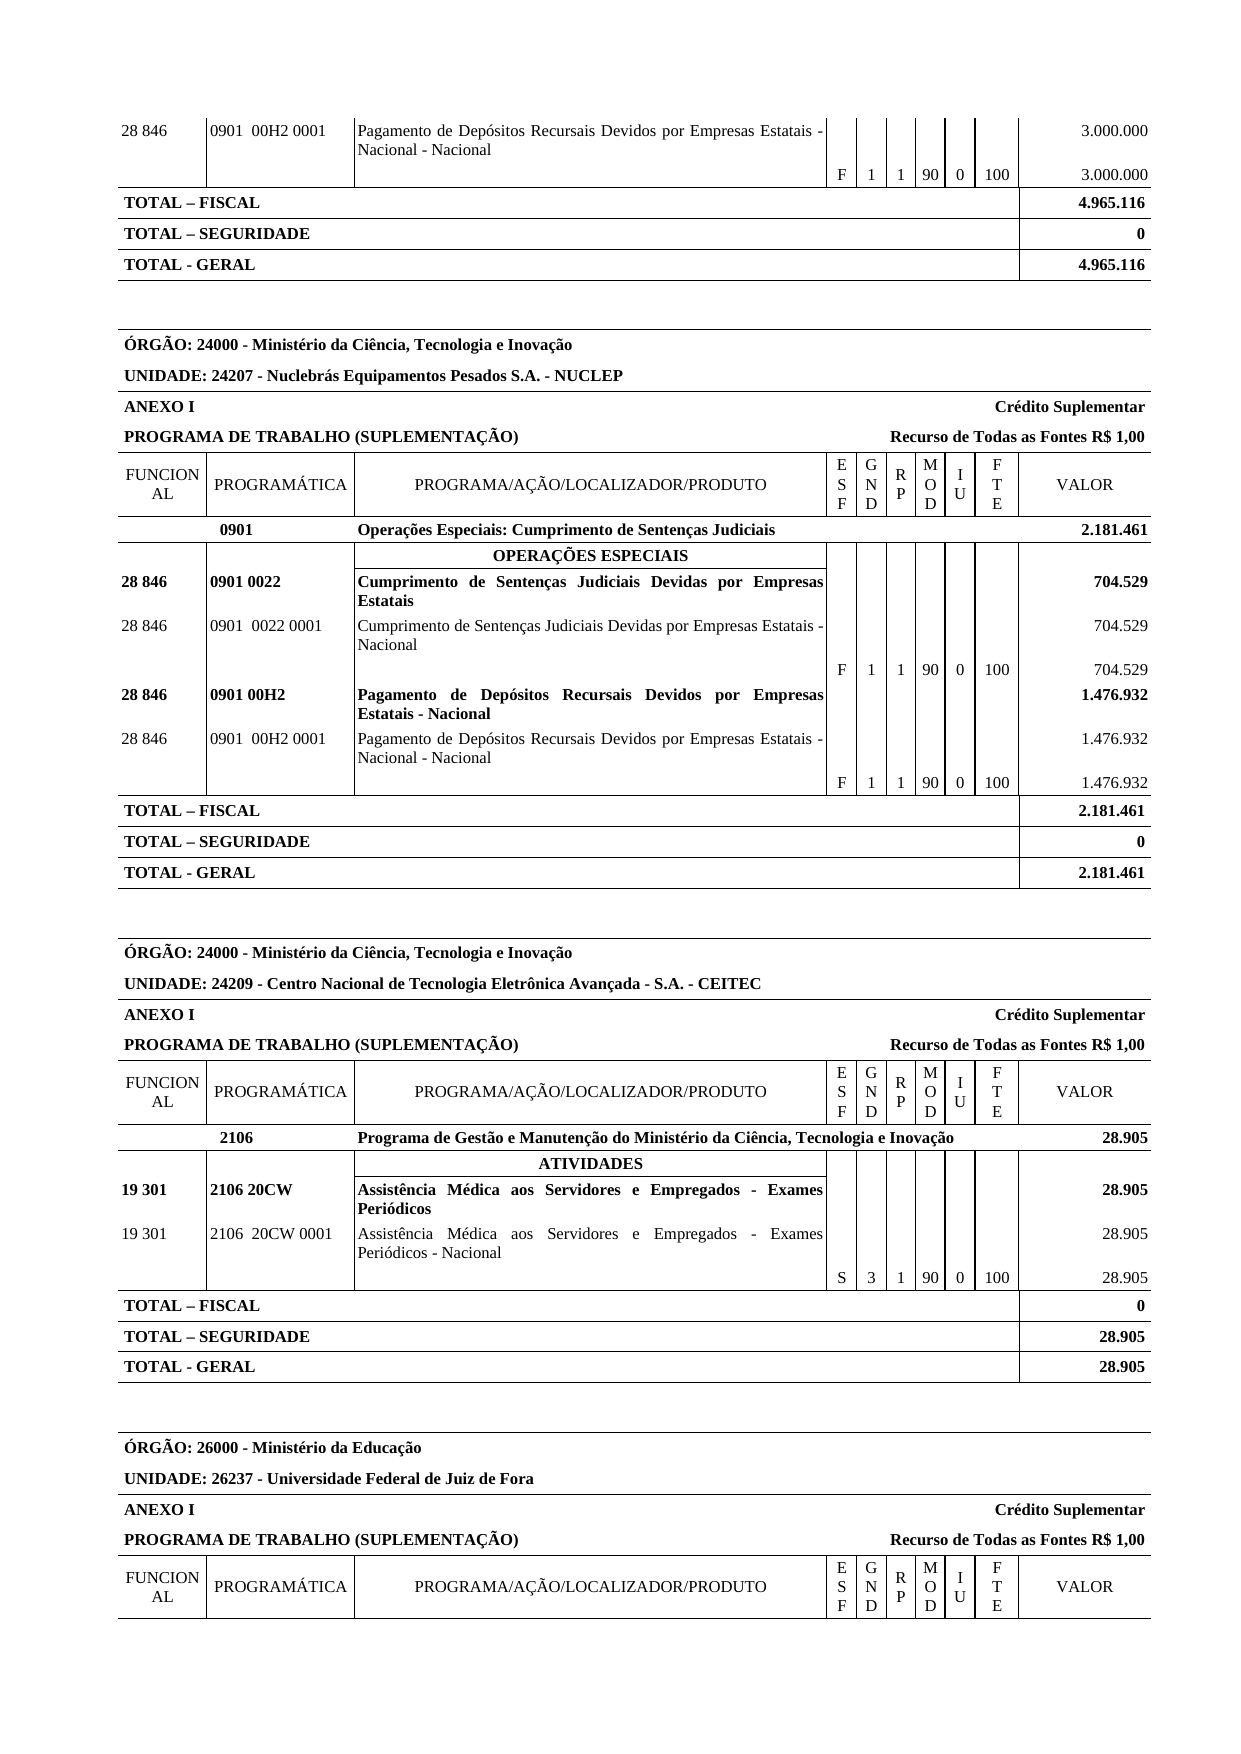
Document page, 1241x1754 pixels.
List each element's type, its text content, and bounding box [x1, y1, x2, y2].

table_cell UNIDADE: 24209 - Centro Nacional de Tecnologia Eletrônica Avançada - S.A. - CEITEC [118, 968, 827, 999]
table_cell I U [946, 1061, 974, 1123]
table_cell F T E [976, 453, 1018, 516]
table_cell F [827, 162, 856, 187]
table_cell [827, 1221, 856, 1265]
table_cell 4.965.116 [1020, 188, 1151, 218]
table_cell 3 [857, 1265, 886, 1290]
table_cell [1019, 1383, 1151, 1432]
table_cell [857, 543, 886, 568]
table_cell 1 [887, 162, 915, 187]
table_cell [827, 1176, 856, 1221]
table_cell [827, 568, 856, 613]
table_cell [887, 1151, 915, 1176]
table_cell [887, 118, 915, 162]
table_cell 0 [1020, 219, 1151, 249]
table_cell [118, 1383, 1019, 1432]
table_cell PROGRAMA/AÇÃO/LOCALIZADOR/PRODUTO [355, 1061, 826, 1123]
table_cell VALOR [1019, 1061, 1151, 1123]
table_cell 2106 [118, 1125, 354, 1149]
table_cell TOTAL - GERAL [118, 1352, 1019, 1382]
table_cell [118, 1265, 206, 1290]
table_cell [207, 1151, 354, 1176]
table_cell 28.905 [1019, 1125, 1151, 1149]
table_cell [1019, 1151, 1151, 1176]
table_cell PROGRAMÁTICA [207, 453, 354, 516]
table_cell Pagamento de Depósitos Recursais Devidos por Empresas Estatais - Nacional - Nacional [355, 118, 826, 162]
table_cell ÓRGÃO: 26000 - Ministério da Educação [118, 1433, 1151, 1463]
table_cell 704.529 [1019, 657, 1151, 682]
table_cell 1 [887, 657, 915, 682]
table_cell VALOR [1019, 453, 1151, 516]
table_cell 28 846 [118, 682, 206, 726]
table_cell R P [887, 1556, 915, 1618]
table_cell [857, 1151, 886, 1176]
table_cell 3.000.000 [1019, 118, 1151, 162]
table_cell [916, 568, 944, 613]
table_cell 0901 00H2 0001 [207, 118, 354, 162]
table_cell 90 [916, 1265, 944, 1290]
table_cell TOTAL – SEGURIDADE [118, 1322, 1019, 1351]
table_cell Recurso de Todas as Fontes R$ 1,00 [827, 1524, 1151, 1555]
table_cell 2.181.461 [1020, 796, 1151, 826]
table_cell PROGRAMA DE TRABALHO (SUPLEMENTAÇÃO) [118, 1524, 827, 1555]
table_cell Recurso de Todas as Fontes R$ 1,00 [827, 1030, 1151, 1060]
table_cell [1019, 889, 1151, 937]
table_cell [946, 726, 974, 770]
table_cell 1 [857, 162, 886, 187]
table_cell TOTAL - GERAL [118, 250, 1019, 279]
table_cell 0 [946, 657, 974, 682]
table_cell [118, 162, 206, 187]
table_cell 0 [946, 162, 974, 187]
table_cell [207, 162, 354, 187]
table_cell [916, 613, 944, 657]
table_cell 0901 00H2 0001 [207, 726, 354, 770]
table_cell G N D [857, 453, 886, 516]
table_cell M O D [916, 453, 944, 516]
table_cell [946, 118, 974, 162]
table_cell 90 [916, 657, 944, 682]
table_cell F T E [976, 1556, 1018, 1618]
table_cell [827, 968, 1151, 999]
table_cell [857, 613, 886, 657]
table_cell [946, 682, 974, 726]
table_cell [946, 1176, 974, 1221]
table_cell UNIDADE: 24207 - Nuclebrás Equipamentos Pesados S.A. - NUCLEP [118, 360, 827, 391]
table_cell [976, 1176, 1018, 1221]
table_cell 100 [976, 1265, 1018, 1290]
table_cell PROGRAMA/AÇÃO/LOCALIZADOR/PRODUTO [355, 1556, 826, 1618]
table_cell M O D [916, 1061, 944, 1123]
table_cell UNIDADE: 26237 - Universidade Federal de Juiz de Fora [118, 1463, 827, 1493]
table_cell 28 846 [118, 726, 206, 770]
table_cell Assistência Médica aos Servidores e Empregados - Exames Periódicos - Nacional [355, 1221, 826, 1265]
table_cell [118, 543, 206, 568]
table_cell [976, 613, 1018, 657]
table_cell 28.905 [1019, 1176, 1151, 1221]
table_cell [946, 543, 974, 568]
table_cell [946, 1151, 974, 1176]
table_cell 28.905 [1019, 1265, 1151, 1290]
table_cell 28 846 [118, 613, 206, 657]
table_cell Pagamento de Depósitos Recursais Devidos por Empresas Estatais - Nacional [355, 682, 826, 726]
table_cell [976, 568, 1018, 613]
table_cell TOTAL – SEGURIDADE [118, 827, 1019, 857]
table_cell 1.476.932 [1019, 726, 1151, 770]
table_cell FUNCIONAL [118, 1556, 206, 1618]
table_cell 1 [857, 657, 886, 682]
table_cell ANEXO I [118, 1495, 827, 1524]
table_cell [207, 543, 354, 568]
table_cell Programa de Gestão e Manutenção do Ministério da Ciência, Tecnologia e Inovação [354, 1125, 1019, 1149]
table_cell 100 [976, 770, 1018, 795]
table_cell [827, 682, 856, 726]
table_cell 0901 [118, 517, 354, 542]
table_cell [118, 889, 1019, 937]
table_cell 0 [946, 1265, 974, 1290]
table_cell E S F [827, 453, 856, 516]
table_cell ÓRGÃO: 24000 - Ministério da Ciência, Tecnologia e Inovação [118, 939, 1151, 968]
table_cell [857, 1221, 886, 1265]
table_cell 1.476.932 [1019, 770, 1151, 795]
table_cell [118, 657, 206, 682]
table_cell Crédito Suplementar [827, 1000, 1151, 1029]
table_cell 19 301 [118, 1221, 206, 1265]
table_cell E S F [827, 1061, 856, 1123]
table_cell [827, 613, 856, 657]
table_cell R P [887, 1061, 915, 1123]
table_cell [857, 118, 886, 162]
table_cell [887, 1221, 915, 1265]
table_cell [827, 118, 856, 162]
table_cell Assistência Médica aos Servidores e Empregados - Exames Periódicos [355, 1177, 826, 1221]
table_cell R P [887, 453, 915, 516]
table_cell Crédito Suplementar [827, 1495, 1151, 1524]
table_cell [916, 682, 944, 726]
table_cell [857, 682, 886, 726]
table_cell ANEXO I [118, 1000, 827, 1029]
table_cell 1 [887, 1265, 915, 1290]
table_cell 28 846 [118, 118, 206, 162]
table_cell [207, 770, 354, 795]
table_cell Cumprimento de Sentenças Judiciais Devidas por Empresas Estatais - Nacional [355, 613, 826, 657]
table_cell S [827, 1265, 856, 1290]
table_cell G N D [857, 1061, 886, 1123]
table_cell [1019, 543, 1151, 568]
table_cell [916, 1221, 944, 1265]
table_cell [355, 770, 826, 795]
table_cell 704.529 [1019, 568, 1151, 613]
table_cell [887, 726, 915, 770]
table_cell TOTAL - GERAL [118, 858, 1019, 887]
table_cell PROGRAMÁTICA [207, 1556, 354, 1618]
table_cell ANEXO I [118, 392, 827, 421]
table_cell ÓRGÃO: 24000 - Ministério da Ciência, Tecnologia e Inovação [118, 330, 1151, 360]
table_cell 1.476.932 [1019, 682, 1151, 726]
table_cell 0901 0022 0001 [207, 613, 354, 657]
table_cell PROGRAMA DE TRABALHO (SUPLEMENTAÇÃO) [118, 421, 827, 452]
table_cell VALOR [1019, 1556, 1151, 1618]
table_cell F [827, 770, 856, 795]
table_cell [827, 726, 856, 770]
table_cell [857, 568, 886, 613]
table_cell 0 [1020, 1291, 1151, 1321]
table_cell FUNCIONAL [118, 453, 206, 516]
table_cell 0901 00H2 [207, 682, 354, 726]
table_cell 0 [1020, 827, 1151, 857]
table_cell M O D [916, 1556, 944, 1618]
table_cell [916, 543, 944, 568]
table_cell Operações Especiais [355, 543, 826, 568]
table_cell Crédito Suplementar [827, 392, 1151, 421]
table_cell [857, 726, 886, 770]
table_cell TOTAL – FISCAL [118, 188, 1019, 218]
table_cell [976, 543, 1018, 568]
table_cell [827, 360, 1151, 391]
table_cell [946, 613, 974, 657]
table_cell [1019, 281, 1151, 329]
table_cell TOTAL – FISCAL [118, 796, 1019, 826]
table_cell 28.905 [1020, 1322, 1151, 1351]
table_cell [976, 118, 1018, 162]
table_cell 100 [976, 162, 1018, 187]
table_cell [207, 657, 354, 682]
table_cell [887, 543, 915, 568]
table_cell 2.181.461 [1019, 517, 1151, 542]
table_cell 2.181.461 [1020, 858, 1151, 887]
table_cell Operações Especiais: Cumprimento de Sentenças Judiciais [354, 517, 1019, 542]
table_cell I U [946, 453, 974, 516]
table_cell [887, 682, 915, 726]
table_cell [355, 657, 826, 682]
table_cell Recurso de Todas as Fontes R$ 1,00 [827, 421, 1151, 452]
table_cell [976, 1221, 1018, 1265]
table_cell [976, 1151, 1018, 1176]
table_cell 28.905 [1020, 1352, 1151, 1382]
table_cell F [827, 657, 856, 682]
table_cell Pagamento de Depósitos Recursais Devidos por Empresas Estatais - Nacional - Nacional [355, 726, 826, 770]
table_cell PROGRAMÁTICA [207, 1061, 354, 1123]
table_cell Atividades [355, 1151, 826, 1176]
table_cell F T E [976, 1061, 1018, 1123]
table_cell 2106 20CW [207, 1176, 354, 1221]
table_cell 0 [946, 770, 974, 795]
table_cell [916, 726, 944, 770]
table_cell TOTAL – SEGURIDADE [118, 219, 1019, 249]
table_cell [946, 568, 974, 613]
table_cell [976, 682, 1018, 726]
table_cell [887, 613, 915, 657]
table_cell 90 [916, 770, 944, 795]
table_cell [355, 1265, 826, 1290]
table_cell [118, 770, 206, 795]
table_cell [118, 281, 1019, 329]
table_cell [827, 1463, 1151, 1493]
table_cell E S F [827, 1556, 856, 1618]
table_cell I U [946, 1556, 974, 1618]
table_cell Cumprimento de Sentenças Judiciais Devidas por Empresas Estatais [355, 569, 826, 613]
table_cell 19 301 [118, 1176, 206, 1221]
table_cell PROGRAMA DE TRABALHO (SUPLEMENTAÇÃO) [118, 1030, 827, 1060]
table_cell [207, 1265, 354, 1290]
table_cell G N D [857, 1556, 886, 1618]
table_cell [887, 1176, 915, 1221]
table_cell 4.965.116 [1020, 250, 1151, 279]
table_cell 704.529 [1019, 613, 1151, 657]
table_cell 3.000.000 [1019, 162, 1151, 187]
table_cell [355, 162, 826, 187]
table_cell [118, 1151, 206, 1176]
table_cell 28.905 [1019, 1221, 1151, 1265]
table_cell TOTAL – FISCAL [118, 1291, 1019, 1321]
table_cell [827, 1151, 856, 1176]
table_cell [827, 543, 856, 568]
table_cell PROGRAMA/AÇÃO/LOCALIZADOR/PRODUTO [355, 453, 826, 516]
table_cell [976, 726, 1018, 770]
table_cell 2106 20CW 0001 [207, 1221, 354, 1265]
table_cell [946, 1221, 974, 1265]
table_cell 1 [857, 770, 886, 795]
table_cell 0901 0022 [207, 568, 354, 613]
table_cell 90 [916, 162, 944, 187]
table_cell [916, 118, 944, 162]
table_cell [857, 1176, 886, 1221]
table_cell 1 [887, 770, 915, 795]
table_cell 28 846 [118, 568, 206, 613]
table_cell [916, 1176, 944, 1221]
table_cell [916, 1151, 944, 1176]
table_cell [887, 568, 915, 613]
table_cell FUNCIONAL [118, 1061, 206, 1123]
table_cell 100 [976, 657, 1018, 682]
